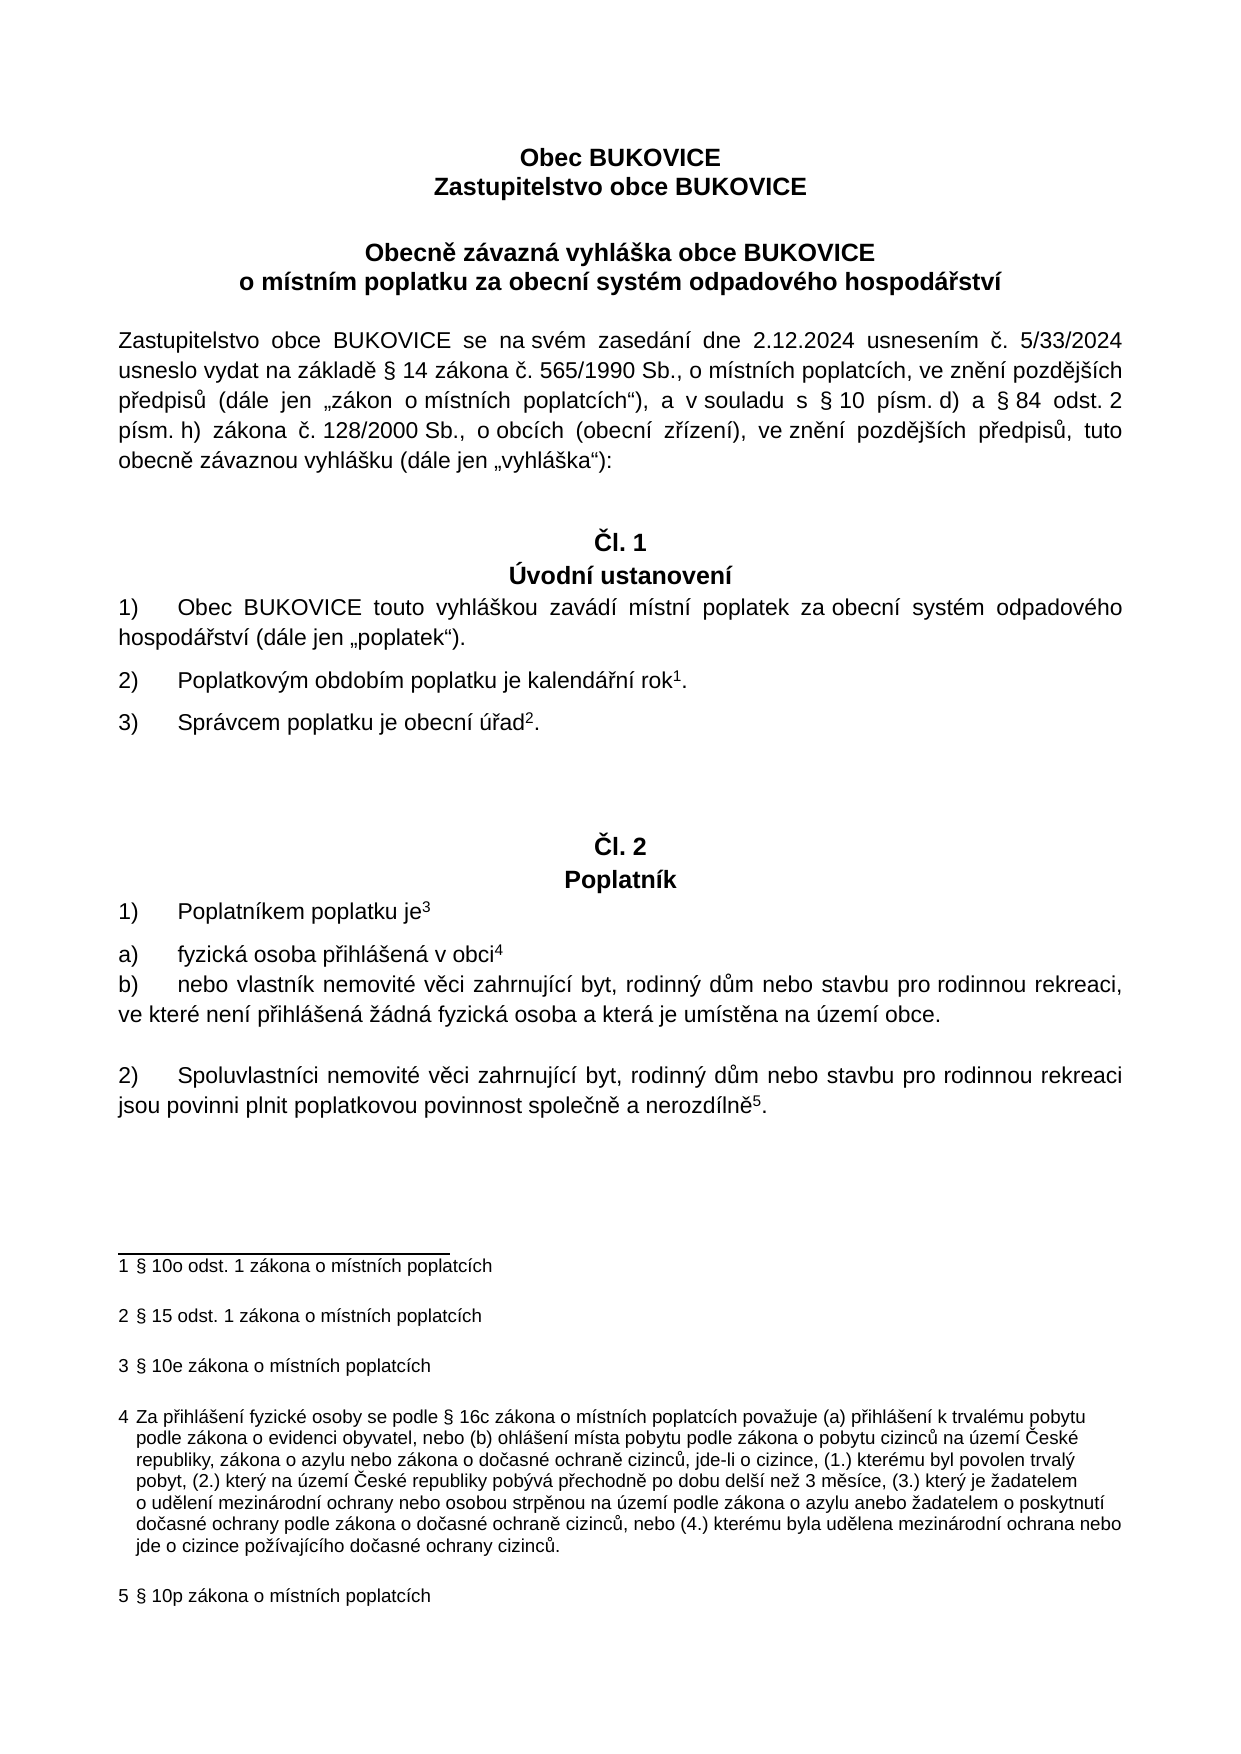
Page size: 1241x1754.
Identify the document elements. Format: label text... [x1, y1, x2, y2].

list fyzická osoba přihlášená v obci [118, 941, 1122, 967]
list § 15 odst. 1 zákona o místních poplatcích [118, 1305, 1122, 1326]
list Za přihlášení fyzické osoby se podle § 16c zákona o místních poplatcích považuje (a) přihlášení k trvalému pobytu podle zákona o evidenci obyvatel, nebo (b) ohlášení místa pobytu podle zákona o pobytu cizinců na území České republiky, zákona o azylu nebo zákona o dočasné ochraně cizinců, jde-li o cizince, (1.) kterému byl povolen trvalý pobyt, (2.) který na území České republiky pobývá přechodně po dobu delší než 3 měsíce, (3.) který je žadatelem o udělení mezinárodní ochrany nebo osobou strpěnou na území podle zákona o azylu anebo žadatelem o poskytnutí dočasné ochrany podle zákona o dočasné ochraně cizinců, nebo (4.) kterému byla udělena mezinárodní ochrana nebo jde o cizince požívajícího dočasné ochrany cizinců. [118, 1405, 1122, 1556]
list nebo vlastník nemovité věci zahrnující byt, rodinný dům nebo stavbu pro rodinnou rekreaci, ve které není přihlášená žádná fyzická osoba a která je umístěna na území obce. [118, 971, 1122, 1028]
subtitle Čl. 2 Poplatník [118, 832, 1122, 894]
list § 10o odst. 1 zákona o místních poplatcích [118, 1254, 1122, 1276]
list Poplatníkem poplatku je [118, 898, 1122, 925]
list Obec BUKOVICE touto vyhláškou zavádí místní poplatek za obecní systém odpadového hospodářství (dále jen „poplatek“). [118, 594, 1122, 650]
list Správcem poplatku je obecní úřad. [118, 709, 1122, 736]
list § 10e zákona o místních poplatcích [118, 1355, 1122, 1377]
list Poplatkovým obdobím poplatku je kalendářní rok. [118, 667, 1122, 693]
list Spoluvlastníci nemovité věci zahrnující byt, rodinný dům nebo stavbu pro rodinnou rekreaci jsou povinni plnit poplatkovou povinnost společně a nerozdílně. [118, 1062, 1122, 1118]
subtitle Obecně závazná vyhláška obce BUKOVICE o místním poplatku za obecní systém odpadového hospodářství [118, 238, 1122, 295]
text Obec BUKOVICE Zastupitelstvo obce BUKOVICE [118, 143, 1122, 201]
subtitle Čl. 1 Úvodní ustanovení [118, 528, 1122, 589]
text Zastupitelstvo obce BUKOVICE se na svém zasedání dne 2.12.2024 usnesením č. 5/33/2024 usneslo vydat na základě § 14 zákona č. 565/1990 Sb., o místních poplatcích, ve znění pozdějších předpisů (dále jen „zákon o místních poplatcích“), a v souladu s § 10 písm. d) a § 84 odst. 2 písm. h) zákona č. 128/2000 Sb., o obcích (obecní zřízení), ve znění pozdějších předpisů, tuto obecně závaznou vyhlášku (dále jen „vyhláška“): [118, 327, 1122, 474]
list § 10p zákona o místních poplatcích [118, 1585, 1122, 1607]
